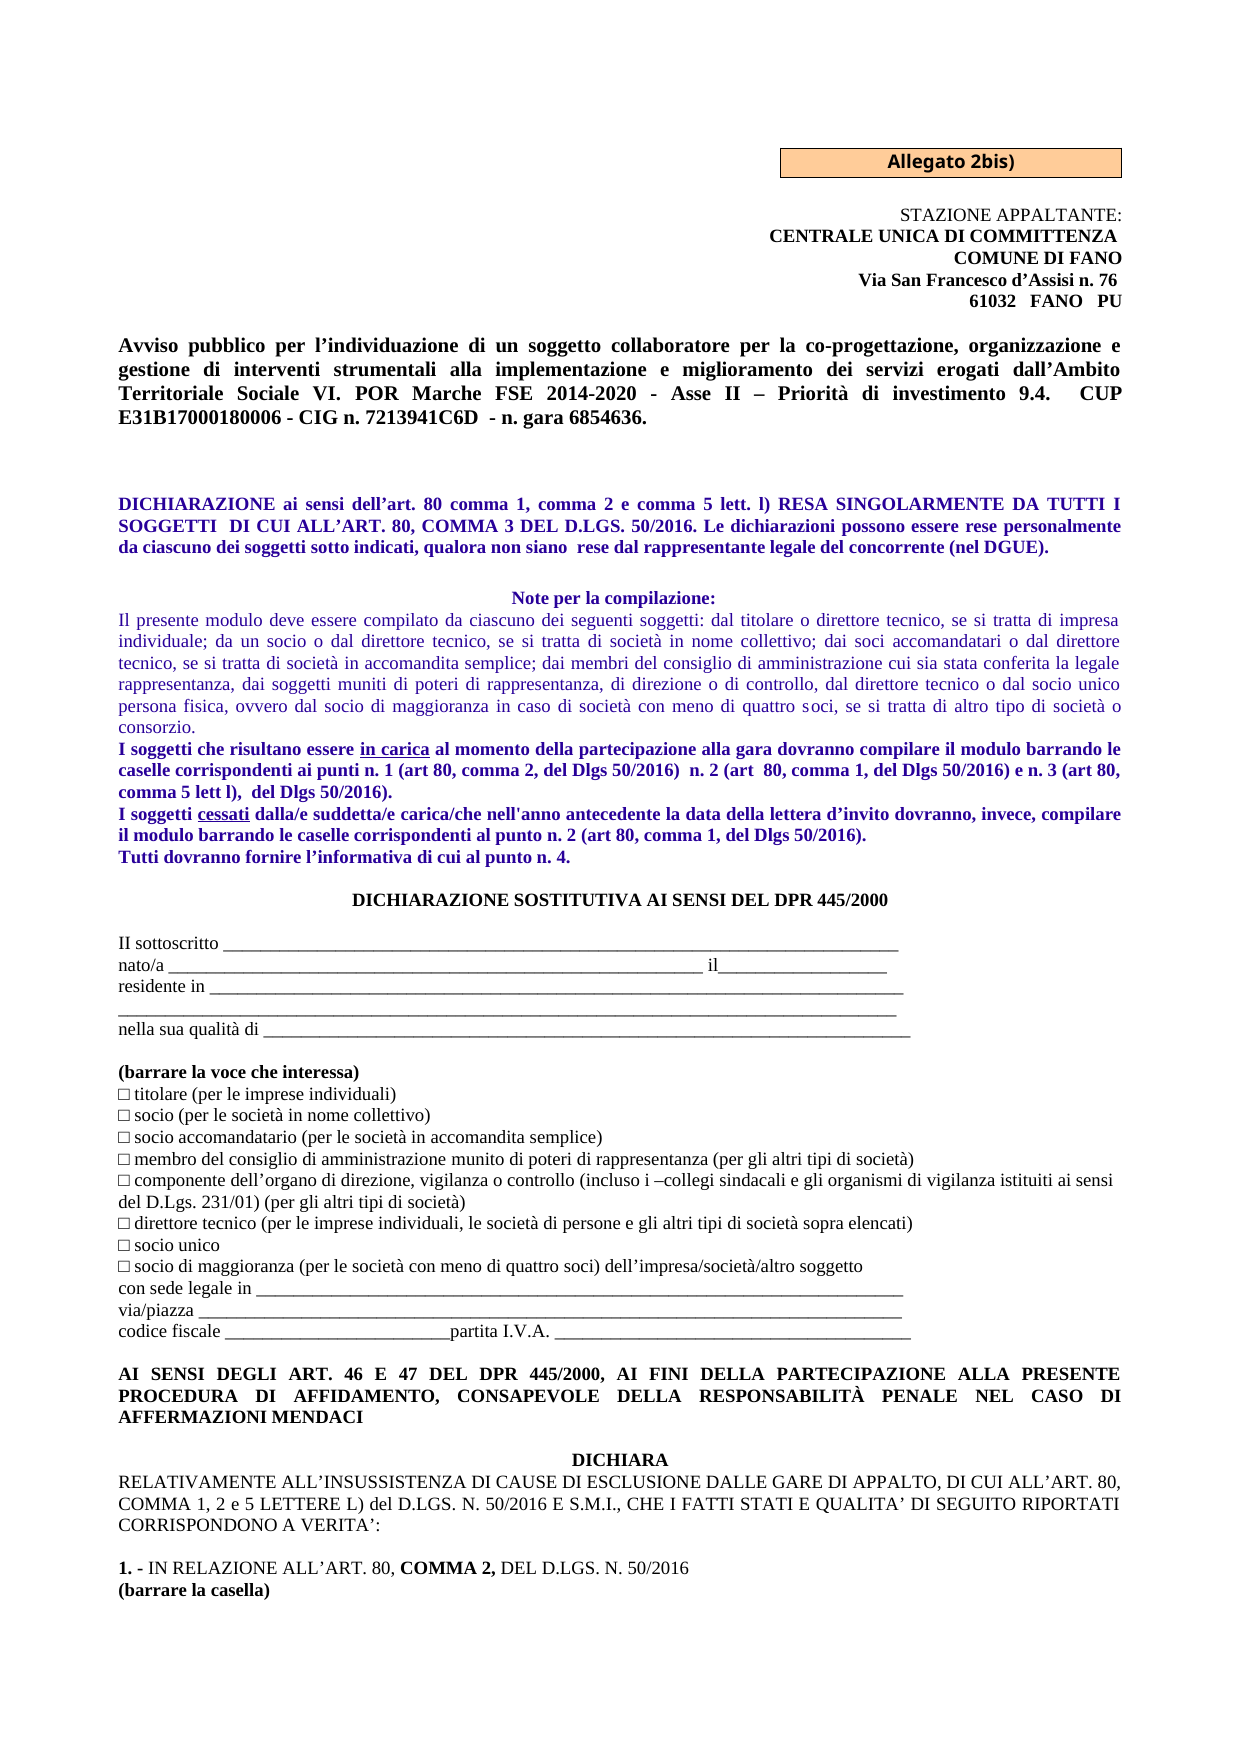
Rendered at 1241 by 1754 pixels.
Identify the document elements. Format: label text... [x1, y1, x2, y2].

text □ socio accomandatario (per le società in accomandita semplice) [118, 1126, 1122, 1147]
text I soggetti cessati dalla/e suddetta/e carica/che nell'anno antecedente la data della lettera d’invito dovranno, invece, compilare il modulo barrando le caselle corrispondenti al punto n. 2 (art 80, comma 1, del Dlgs 50/2016). [118, 802, 1122, 846]
text 1. - IN RELAZIONE ALL’ART. 80, COMMA 2, DEL D.LGS. N. 50/2016 [118, 1557, 1122, 1579]
text □ titolare (per le imprese individuali) [118, 1083, 1122, 1104]
text Il presente modulo deve essere compilato da ciascuno dei seguenti soggetti: dal titolare o direttore tecnico, se si tratta di impresa individuale; da un socio o dal direttore tecnico, se si tratta di società in nome collettivo; dai soci accomandatari o dal direttore tecnico, se si tratta di società in accomandita semplice; dai membri del consiglio di amministrazione cui sia stata conferita la legale rappresentanza, dai soggetti muniti di poteri di rappresentanza, di direzione o di controllo, dal direttore tecnico o dal socio unico persona fisica, ovvero dal socio di maggioranza in caso di società con meno di quattro soci, se si tratta di altro tipo di società o consorzio. [118, 608, 1122, 738]
text Note per la compilazione: [118, 587, 1114, 608]
text □ socio (per le società in nome collettivo) [118, 1104, 1122, 1126]
table_header Allegato 2bis) [781, 149, 1121, 177]
text I soggetti che risultano essere in carica al momento della partecipazione alla gara dovranno compilare il modulo barrando le caselle corrispondenti ai punti n. 1 (art 80, comma 2, del Dlgs 50/2016) n. 2 (art 80, comma 1, del Dlgs 50/2016) e n. 3 (art 80, comma 5 lett l), del Dlgs 50/2016). [118, 738, 1122, 802]
text Tutti dovranno fornire l’informativa di cui al punto n. 4. [118, 846, 1122, 867]
text □ membro del consiglio di amministrazione munito di poteri di rappresentanza (per gli altri tipi di società) [118, 1147, 1122, 1169]
text (barrare la voce che interessa) [118, 1061, 1122, 1083]
text DICHIARA [118, 1449, 1122, 1471]
text nato/a _________________________________________________________ il__________________ [118, 953, 1122, 975]
text (barrare la casella) [118, 1579, 1122, 1600]
text DICHIARAZIONE ai sensi dell’art. 80 comma 1, comma 2 e comma 5 lett. l) RESA SINGOLARMENTE DA TUTTI I SOGGETTI DI CUI ALL’ART. 80, COMMA 3 DEL D.LGS. 50/2016. Le dichiarazioni possono essere rese personalmente da ciascuno dei soggetti sotto indicati, qualora non siano rese dal rappresentante legale del concorrente (nel DGUE). [118, 493, 1122, 558]
text con sede legale in _____________________________________________________________________ [118, 1277, 1122, 1298]
text codice fiscale ________________________partita I.V.A. ______________________________________ [118, 1320, 1122, 1342]
text □ direttore tecnico (per le imprese individuali, le società di persone e gli altri tipi di società sopra elencati) [118, 1212, 1122, 1234]
list Avviso pubblico per l’individuazione di un soggetto collaboratore per la co-progettazione, organizzazione e gestione di interventi strumentali alla implementazione e miglioramento dei servizi erogati dall’Ambito Territoriale Sociale VI. POR Marche FSE 2014-2020 - Asse II – Priorità di investimento 9.4. CUP E31B17000180006 - CIG n. 7213941C6D - n. gara 6854636. [112, 333, 1122, 429]
text residente in __________________________________________________________________________ [118, 975, 1122, 997]
text COMUNE DI FANO [634, 247, 1122, 268]
text □ socio di maggioranza (per le società con meno di quattro soci) dell’impresa/società/altro soggetto [118, 1255, 1122, 1277]
text □ componente dell’organo di direzione, vigilanza o controllo (incluso i –collegi sindacali e gli organismi di vigilanza istituiti ai sensi del D.Lgs. 231/01) (per gli altri tipi di società) [118, 1169, 1122, 1212]
text ___________________________________________________________________________________ [118, 997, 1122, 1018]
text STAZIONE APPALTANTE: [118, 204, 1122, 225]
text AI SENSI DEGLI ART. 46 E 47 DEL DPR 445/2000, AI FINI DELLA PARTECIPAZIONE ALLA PRESENTE PROCEDURA DI AFFIDAMENTO, CONSAPEVOLE DELLA RESPONSABILITÀ PENALE NEL CASO DI AFFERMAZIONI MENDACI [118, 1363, 1122, 1428]
text nella sua qualità di _____________________________________________________________________ [118, 1018, 1122, 1040]
text 61032 FANO PU [634, 290, 1122, 312]
text II sottoscritto ________________________________________________________________________ [118, 932, 1122, 953]
text □ socio unico [118, 1234, 1122, 1255]
text via/piazza ___________________________________________________________________________ [118, 1298, 1122, 1320]
text RELATIVAMENTE ALL’INSUSSISTENZA DI CAUSE DI ESCLUSIONE DALLE GARE DI APPALTO, DI CUI ALL’ART. 80, COMMA 1, 2 e 5 LETTERE L) del D.LGS. N. 50/2016 E S.M.I., CHE I FATTI STATI E QUALITA’ DI SEGUITO RIPORTATI CORRISPONDONO A VERITA’: [118, 1471, 1122, 1536]
text DICHIARAZIONE SOSTITUTIVA AI SENSI DEL DPR 445/2000 [118, 889, 1122, 910]
text CENTRALE UNICA DI COMMITTENZA [634, 225, 1122, 247]
text Via San Francesco d’Assisi n. 76 [634, 268, 1122, 290]
